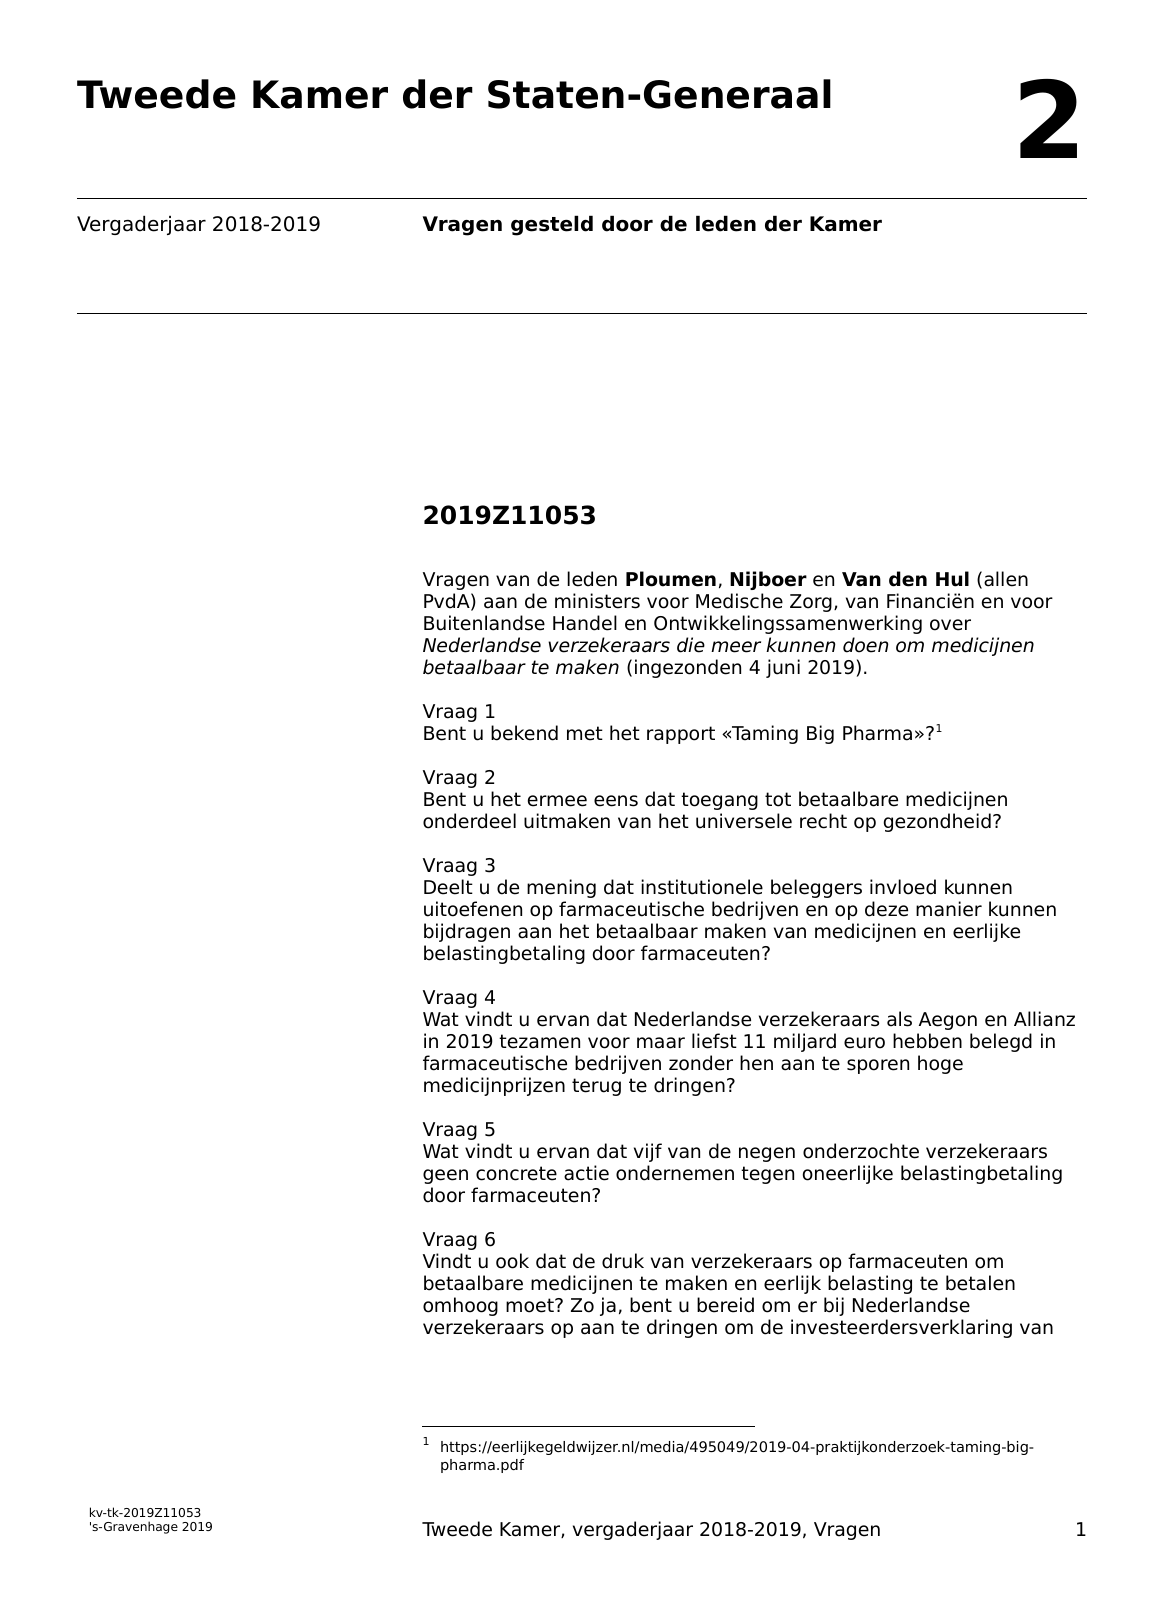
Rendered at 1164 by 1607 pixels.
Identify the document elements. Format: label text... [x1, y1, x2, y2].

text Bent u het ermee eens dat toegang tot betaalbare medicijnen onderdeel uitmaken van het universele recht op gezondheid? [422, 789, 1087, 833]
text Vraag 5 [422, 1119, 1087, 1141]
text Vraag 4 [422, 987, 1087, 1009]
text https://eerlijkegeldwijzer.nl/media/495049/2019-04-praktijkonderzoek-taming-big-pharma.pdf [422, 1435, 1087, 1474]
text Vraag 1 [422, 701, 1087, 723]
table_header 2 [886, 59, 1087, 198]
text Wat vindt u ervan dat Nederlandse verzekeraars als Aegon en Allianz in 2019 tezamen voor maar liefst 11 miljard euro hebben belegd in farmaceutische bedrijven zonder hen aan te sporen hoge medicijnprijzen terug te dringen? [422, 1009, 1087, 1097]
text Vraag 6 [422, 1229, 1087, 1251]
text Vindt u ook dat de druk van verzekeraars op farmaceuten om betaalbare medicijnen te maken en eerlijk belasting te betalen omhoog moet? Zo ja, bent u bereid om er bij Nederlandse verzekeraars op aan te dringen om de investeerdersverklaring van [422, 1251, 1087, 1339]
text 's-Gravenhage 2019 [88, 1520, 323, 1534]
text Vraag 2 [422, 767, 1087, 789]
text Bent u bekend met het rapport «Taming Big Pharma»? [422, 723, 1087, 745]
text 2019Z11053 [422, 501, 1087, 531]
table_cell Vragen gesteld door de leden der Kamer [422, 199, 1087, 313]
text Vraag 3 [422, 855, 1087, 877]
table_header Tweede Kamer der Staten-Generaal [77, 59, 886, 198]
text Deelt u de mening dat institutionele beleggers invloed kunnen uitoefenen op farmaceutische bedrijven en op deze manier kunnen bijdragen aan het betaalbaar maken van medicijnen en eerlijke belastingbetaling door farmaceuten? [422, 877, 1087, 965]
text kv-tk-2019Z11053 [88, 1506, 323, 1520]
text Vragen van de leden Ploumen, Nijboer en Van den Hul (allen PvdA) aan de ministers voor Medische Zorg, van Financiën en voor Buitenlandse Handel en Ontwikkelingssamenwerking over Nederlandse verzekeraars die meer kunnen doen om medicijnen betaalbaar te maken (ingezonden 4 juni 2019). [422, 569, 1087, 679]
text Wat vindt u ervan dat vijf van de negen onderzochte verzekeraars geen concrete actie ondernemen tegen oneerlijke belastingbetaling door farmaceuten? [422, 1141, 1087, 1207]
table_cell Vergaderjaar 2018-2019 [77, 199, 422, 313]
